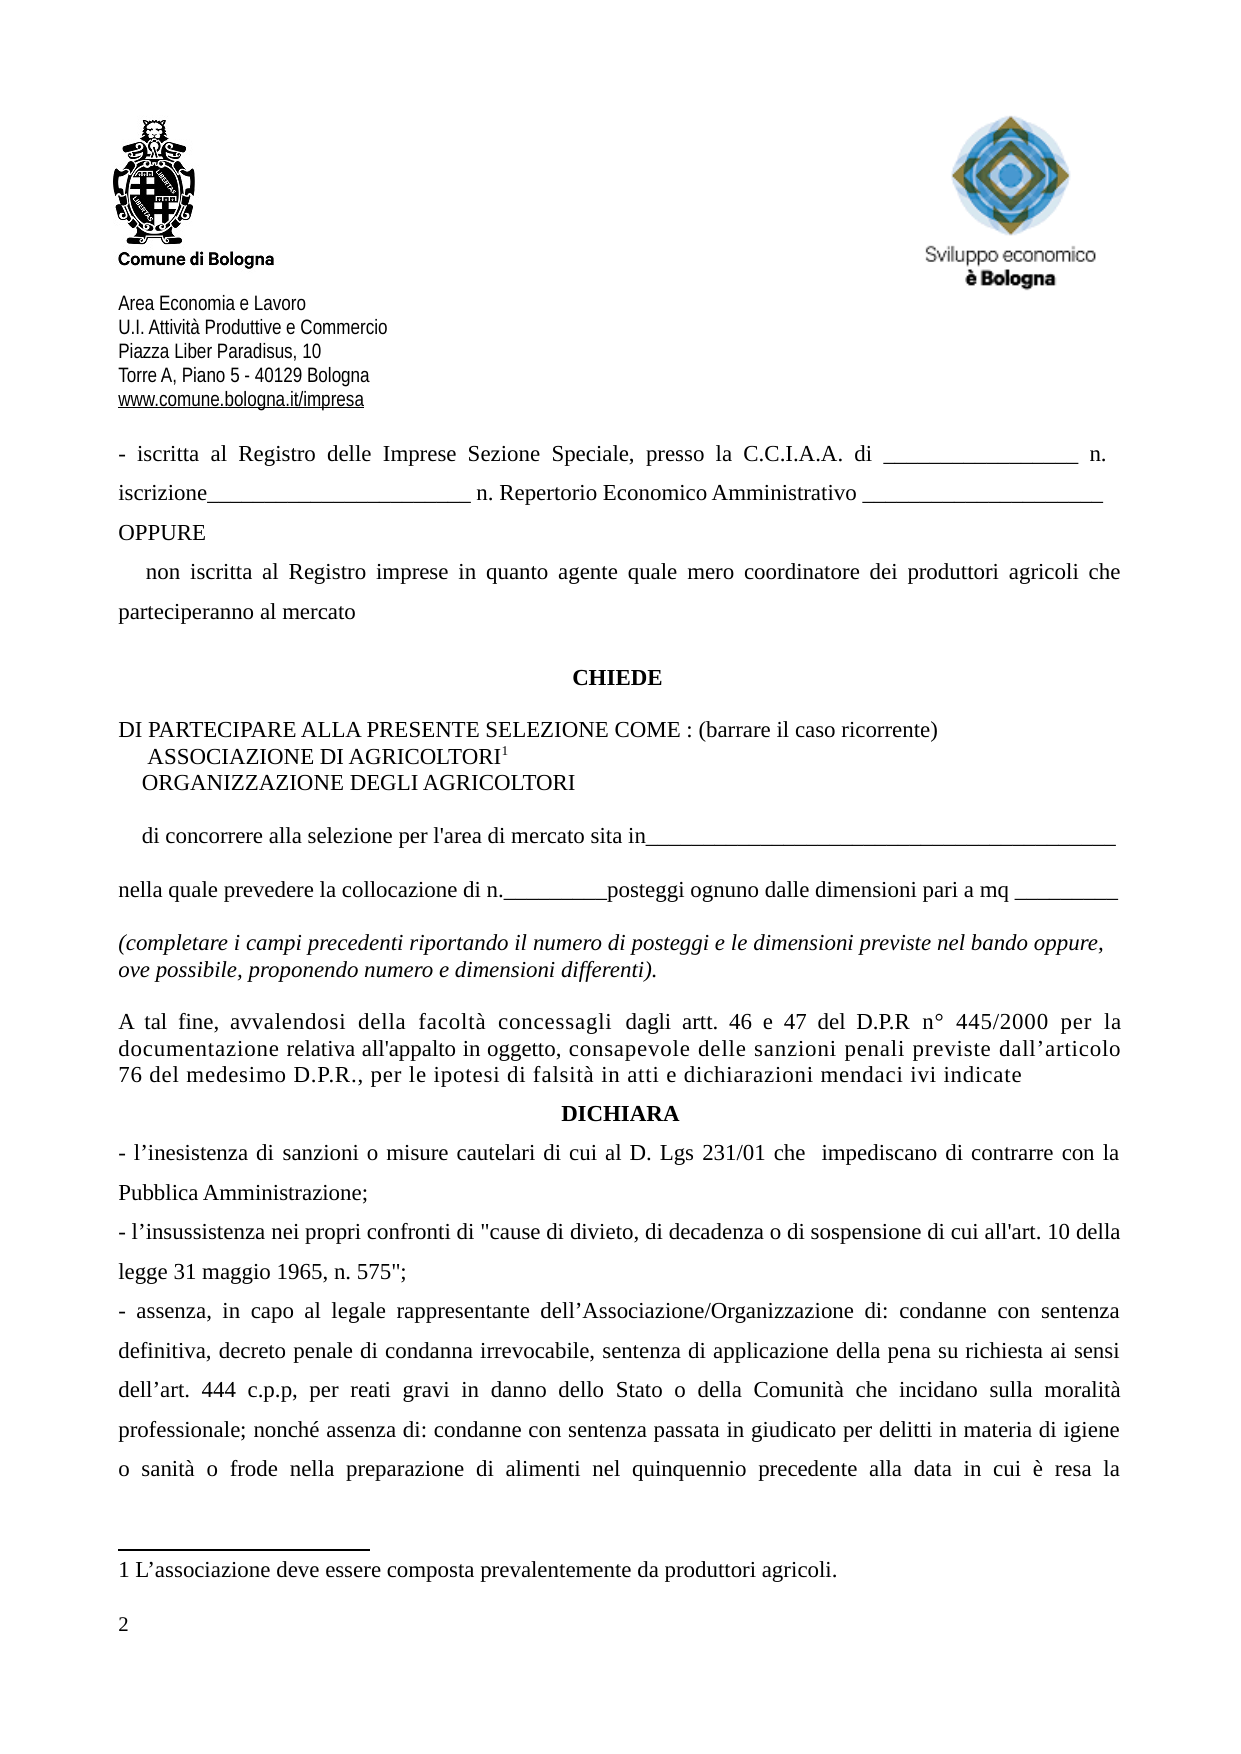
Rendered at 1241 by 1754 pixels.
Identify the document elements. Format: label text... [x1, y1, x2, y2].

text - l’inesistenza di sanzioni o misure cautelari di cui al D. Lgs 231/01 che impediscano di contrarre con la Pubblica Amministrazione; [118, 1139, 1122, 1205]
text  di concorrere alla selezione per l'area di mercato sita in_________________________________________ [118, 822, 1122, 848]
text L’associazione deve essere composta prevalentemente da produttori agricoli. [118, 1556, 1122, 1582]
text OPPURE [118, 519, 1122, 545]
text - assenza, in capo al legale rappresentante dell’Associazione/Organizzazione di: condanne con sentenza definitiva, decreto penale di condanna irrevocabile, sentenza di applicazione della pena su richiesta ai sensi dell’art. 444 c.p.p, per reati gravi in danno dello Stato o della Comunità che incidano sulla moralità professionale; nonché assenza di: condanne con sentenza passata in giudicato per delitti in materia di igiene o sanità o frode nella preparazione di alimenti nel quinquennio precedente alla data in cui è resa la [118, 1297, 1122, 1482]
text - l’insussistenza nei propri confronti di "cause di divieto, di decadenza o di sospensione di cui all'art. 10 della legge 31 maggio 1965, n. 575"; [118, 1218, 1122, 1284]
text  non iscritta al Registro imprese in quanto agente quale mero coordinatore dei produttori agricoli che parteciperanno al mercato [118, 558, 1122, 624]
text CHIEDE [118, 664, 1122, 690]
text DICHIARA [118, 1100, 1122, 1126]
text A tal fine, avvalendosi della facoltà concessagli dagli artt. 46 e 47 del D.P.R n° 445/2000 per la documentazione relativa all'appalto in oggetto, consapevole delle sanzioni penali previste dall’articolo 76 del medesimo D.P.R., per le ipotesi di falsità in atti e dichiarazioni mendaci ivi indicate [118, 1008, 1122, 1087]
text  ASSOCIAZIONE DI AGRICOLTORI [118, 743, 1122, 769]
text (completare i campi precedenti riportando il numero di posteggi e le dimensioni previste nel bando oppure, ove possibile, proponendo numero e dimensioni differenti). [118, 929, 1108, 982]
text - iscritta al Registro delle Imprese Sezione Speciale, presso la C.C.I.A.A. di _________________ n. iscrizione_______________________ n. Repertorio Economico Amministrativo _____________________ [118, 440, 1108, 506]
picture [917, 96, 1105, 309]
text DI PARTECIPARE ALLA PRESENTE SELEZIONE COME : (barrare il caso ricorrente) [118, 716, 1122, 743]
text  ORGANIZZAZIONE DEGLI AGRICOLTORI [118, 769, 1108, 795]
text nella quale prevedere la collocazione di n._________posteggi ognuno dalle dimensioni pari a mq _________ [118, 877, 1122, 903]
